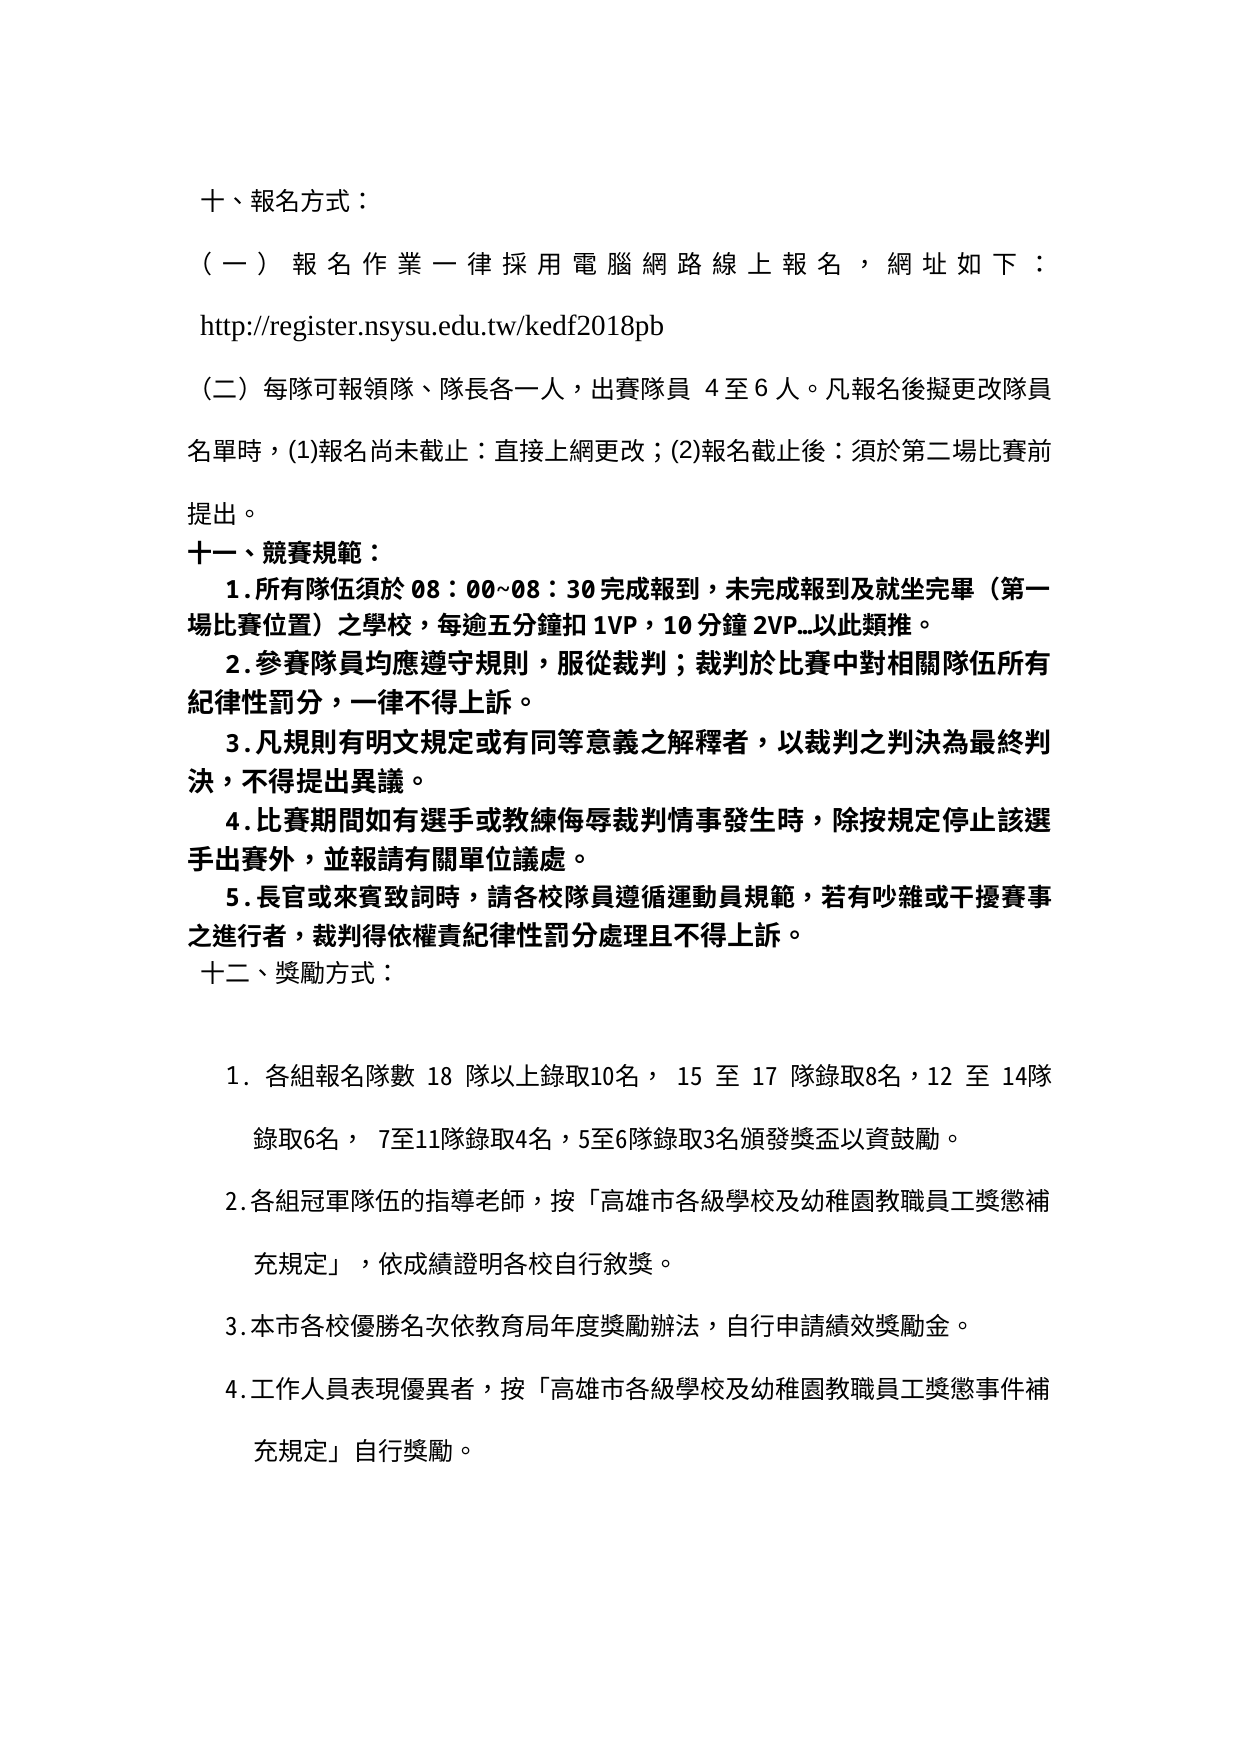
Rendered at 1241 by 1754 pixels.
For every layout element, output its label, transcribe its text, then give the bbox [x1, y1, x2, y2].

text 1. 各組報名隊數 18 隊以上錄取10名， 15 至 17 隊錄取8名，12 至 14隊錄取6名， 7至11隊錄取4名，5至6隊錄取3名頒發獎盃以資鼓勵。 [225, 1033, 1053, 1158]
text 2.參賽隊員均應遵守規則，服從裁判；裁判於比賽中對相關隊伍所有紀律性罰分，一律不得上訴。 [187, 642, 1053, 721]
text （二）每隊可報領隊、隊長各一人，出賽隊員 4至6 人。凡報名後擬更改隊員名單時，(1)報名尚未截止：直接上網更改；(2)報名截止後：須於第二場比賽前提出。 [187, 346, 1053, 533]
text 2.各組冠軍隊伍的指導老師，按「高雄市各級學校及幼稚園教職員工獎懲補充規定」，依成績證明各校自行敘獎。 [225, 1158, 1053, 1283]
text （一）報名作業一律採用電腦網路線上報名，網址如下： http://register.nsysu.edu.tw/kedf2018pb [187, 221, 1053, 346]
text 5.長官或來賓致詞時，請各校隊員遵循運動員規範，若有吵雜或干擾賽事之進行者，裁判得依權責紀律性罰分處理且不得上訴。 [187, 878, 1053, 953]
text 十二、獎勵方式： [187, 953, 1053, 989]
text 4.工作人員表現優異者，按「高雄市各級學校及幼稚園教職員工獎懲事件補充規定」自行獎勵。 [225, 1346, 1053, 1471]
text 1.所有隊伍須於08：00~08：30完成報到，未完成報到及就坐完畢（第一場比賽位置）之學校，每逾五分鐘扣1VP，10分鐘2VP…以此類推。 [187, 569, 1053, 642]
text 十、報名方式： [200, 158, 1053, 221]
text 3.凡規則有明文規定或有同等意義之解釋者，以裁判之判決為最終判決，不得提出異議。 [187, 721, 1053, 799]
text 4.比賽期間如有選手或教練侮辱裁判情事發生時，除按規定停止該選手出賽外，並報請有關單位議處。 [187, 799, 1053, 878]
text 3.本市各校優勝名次依教育局年度獎勵辦法，自行申請績效獎勵金。 [225, 1283, 1053, 1346]
text 十一、競賽規範： [187, 533, 1053, 569]
